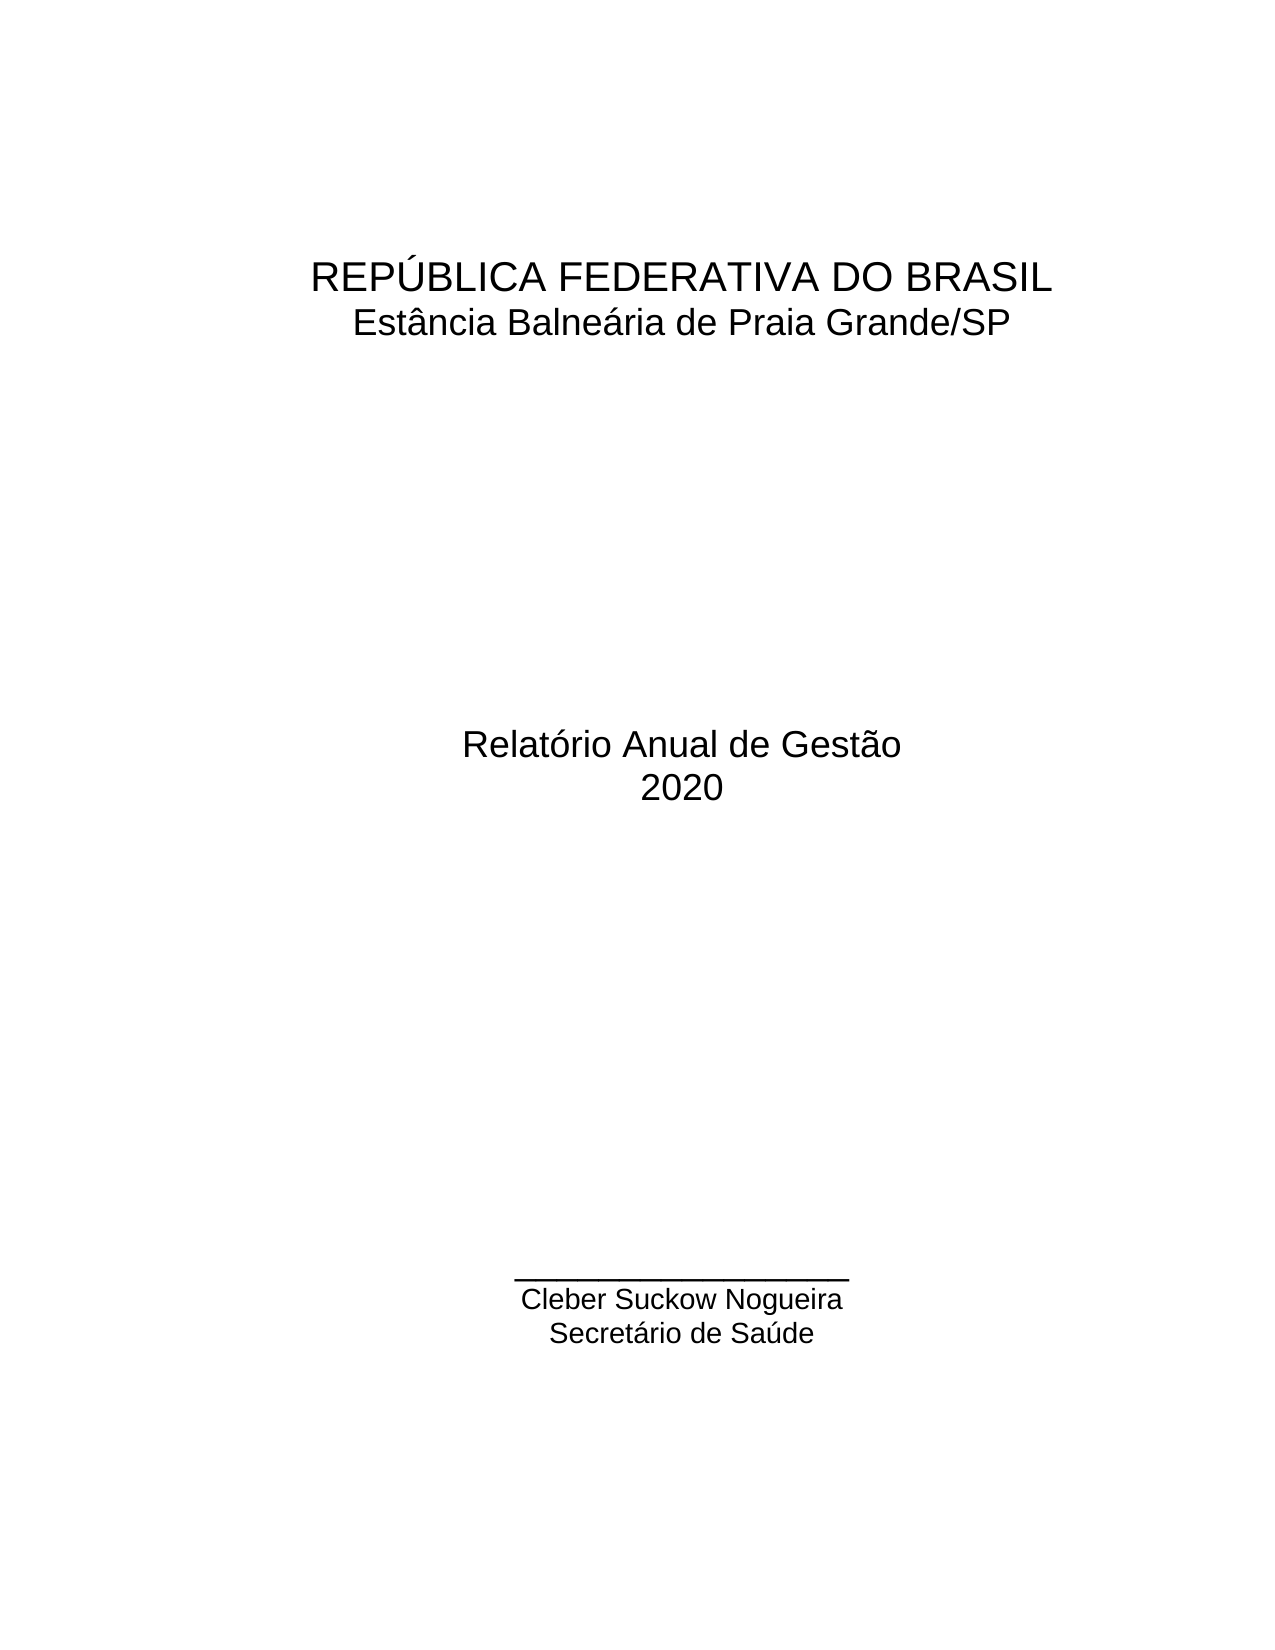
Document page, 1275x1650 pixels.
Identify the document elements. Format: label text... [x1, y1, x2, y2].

text ________________ [236, 1239, 1127, 1282]
text Estância Balneária de Praia Grande/SP [236, 300, 1127, 343]
text 2020 [236, 765, 1127, 808]
text Cleber Suckow Nogueira [236, 1282, 1127, 1316]
text Secretário de Saúde [236, 1316, 1127, 1349]
text REPÚBLICA FEDERATIVA DO BRASIL [236, 252, 1127, 300]
text Relatório Anual de Gestão [236, 722, 1127, 765]
